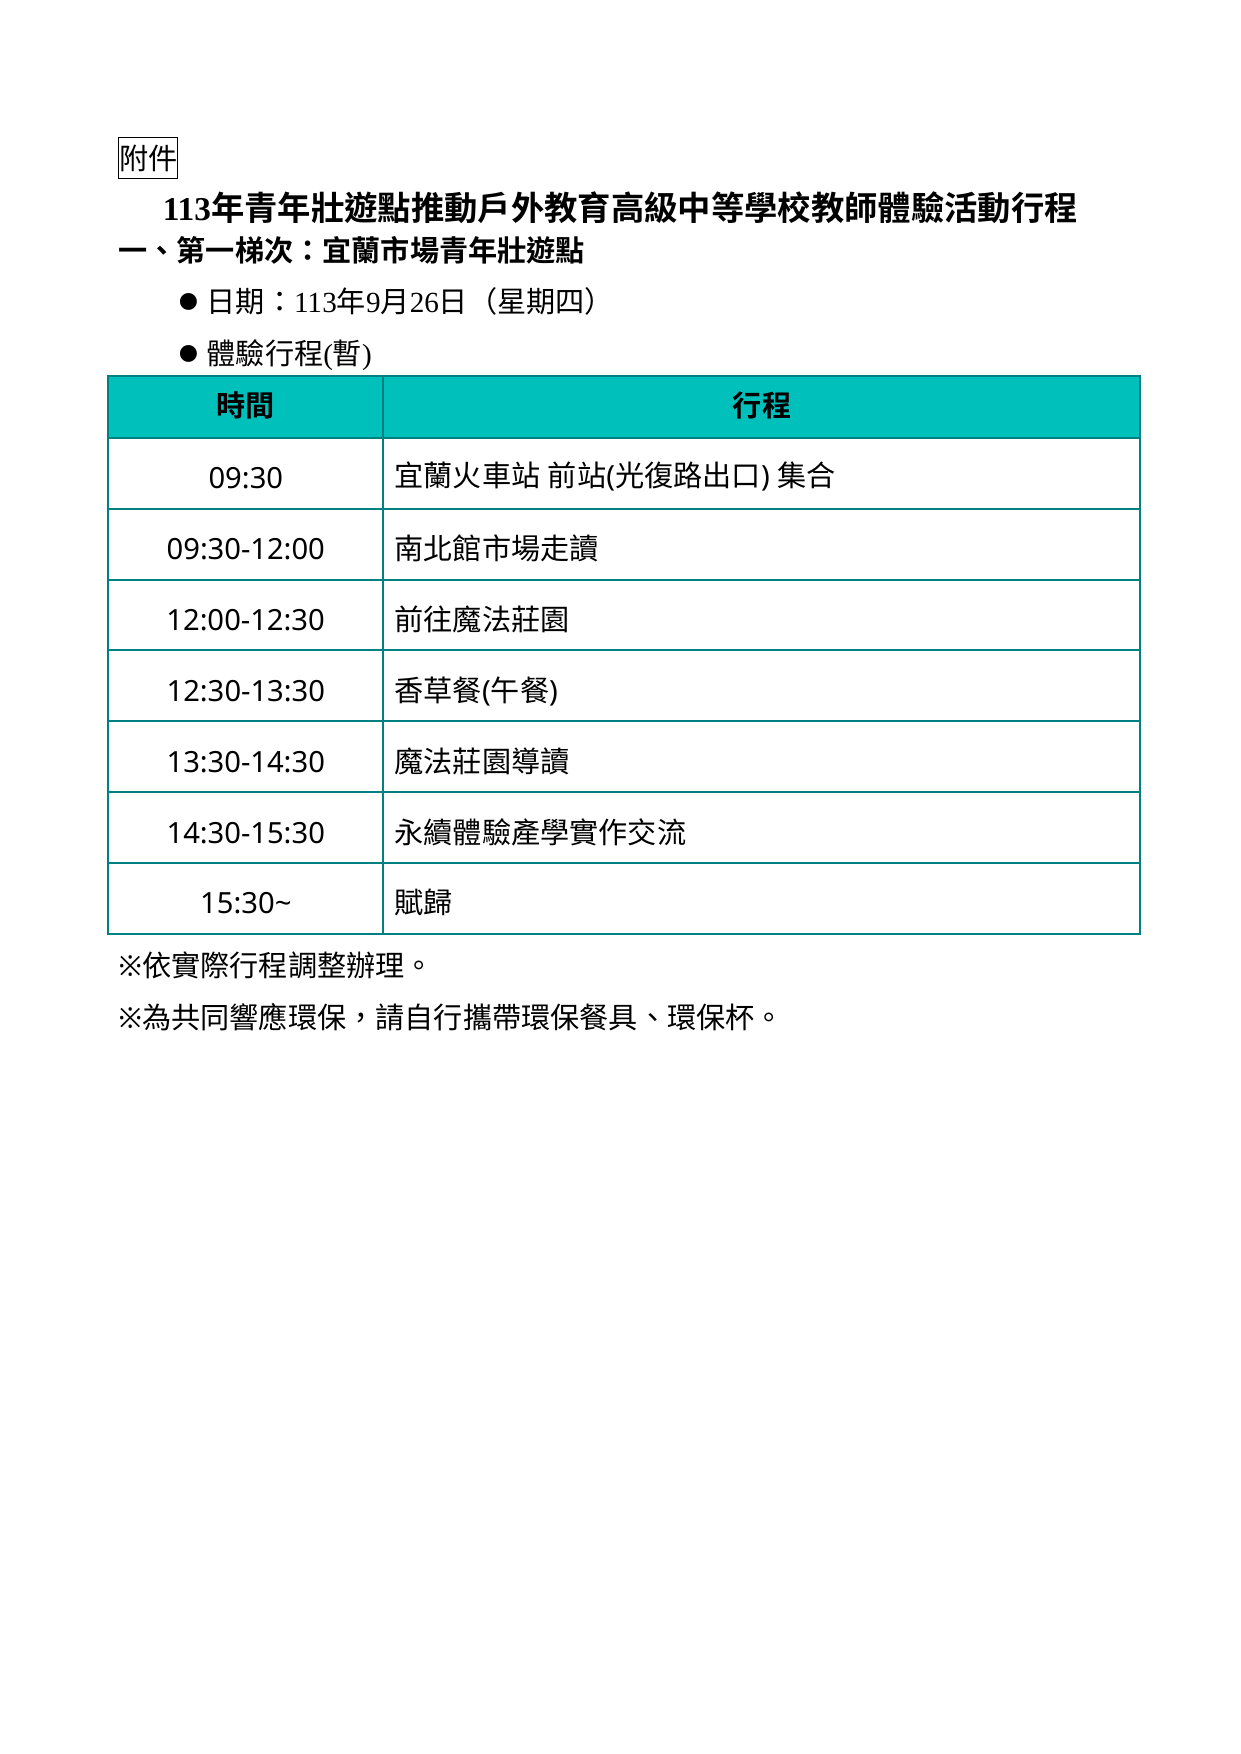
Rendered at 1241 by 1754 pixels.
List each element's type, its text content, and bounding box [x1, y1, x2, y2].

table_cell 香草餐(午餐) [384, 651, 1139, 720]
table_cell 永續體驗產學實作交流 [384, 793, 1139, 862]
table_cell 09:30 [109, 439, 382, 508]
table_cell 09:30-12:00 [109, 510, 382, 578]
text 113年青年壯遊點推動戶外教育高級中等學校教師體驗活動行程 [118, 179, 1122, 231]
text ※為共同響應環保，請自行攜帶環保餐具、環保杯。 [118, 987, 1122, 1039]
table_cell 宜蘭火車站 前站(光復路出口) 集合 [384, 439, 1139, 508]
list 日期：113年9月26日（星期四） [168, 270, 1122, 322]
table_cell 13:30-14:30 [109, 722, 382, 791]
list 體驗行程(暫) [168, 322, 1122, 374]
text [178, 137, 1122, 179]
text ※依實際行程調整辦理。 [118, 935, 1122, 987]
table_cell 前往魔法莊園 [384, 581, 1139, 649]
table_cell 14:30-15:30 [109, 793, 382, 862]
table_header 時間 [109, 377, 382, 437]
table_cell 魔法莊園導讀 [384, 722, 1139, 791]
table_cell 12:30-13:30 [109, 651, 382, 720]
table_cell 賦歸 [384, 864, 1139, 933]
text 附件 [119, 138, 177, 178]
table_cell 南北館市場走讀 [384, 510, 1139, 578]
table_cell 15:30~ [109, 864, 382, 933]
table_header 行程 [384, 377, 1139, 437]
list 第一梯次：宜蘭市場青年壯遊點 [118, 231, 1122, 270]
table_cell 12:00-12:30 [109, 581, 382, 649]
